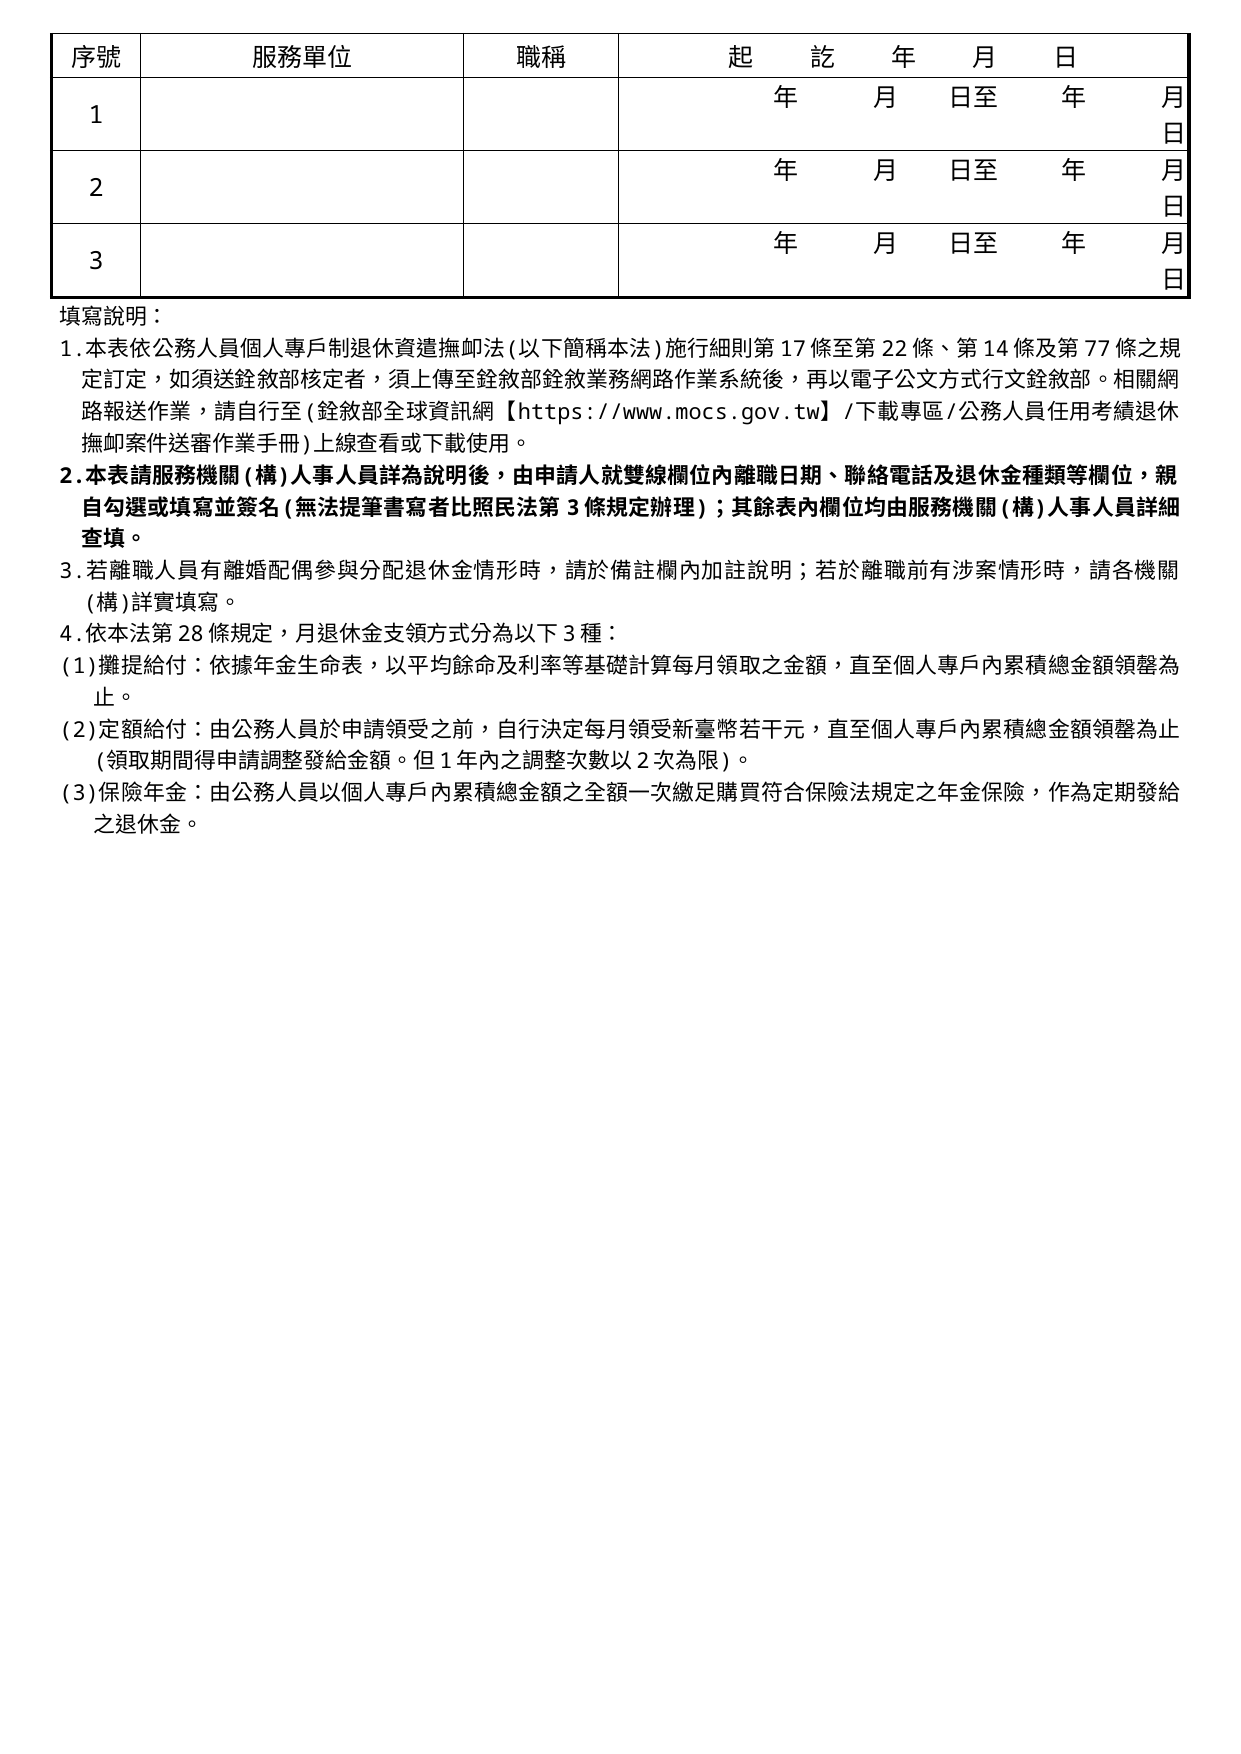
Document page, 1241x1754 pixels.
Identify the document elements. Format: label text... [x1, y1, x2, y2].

table_cell [141, 224, 463, 296]
table_cell 2 [53, 151, 140, 223]
table_cell [464, 224, 618, 296]
table_cell 起訖年月日 [619, 34, 1187, 77]
table_cell [464, 151, 618, 223]
table_cell [464, 78, 618, 150]
table_cell [141, 151, 463, 223]
table_cell 年 月 日至 年 月 日 [619, 224, 1187, 296]
table_cell [141, 78, 463, 150]
table_cell 職稱 [464, 34, 618, 77]
text 1.本表依公務人員個人專戶制退休資遣撫卹法(以下簡稱本法)施行細則第17條至第22條、第14條及第77條之規定訂定，如須送銓敘部核定者，須上傳至銓敘部銓敘業務網路作業系統後，再以電子公文方式行文銓敘部。相關網路報送作業，請自行至(銓敘部全球資訊網【https://www.mocs.gov.tw】/下載專區/公務人員任用考績退休撫卹案件送審作業手冊)上線查看或下載使用。 [59, 331, 1181, 458]
table_cell 服務單位 [141, 34, 463, 77]
text (3)保險年金：由公務人員以個人專戶內累積總金額之全額一次繳足購買符合保險法規定之年金保險，作為定期發給之退休金。 [59, 775, 1181, 839]
text 3.若離職人員有離婚配偶參與分配退休金情形時，請於備註欄內加註說明；若於離職前有涉案情形時，請各機關(構)詳實填寫。 [59, 553, 1181, 616]
text (1)攤提給付：依據年金生命表，以平均餘命及利率等基礎計算每月領取之金額，直至個人專戶內累積總金額領罄為止。 [59, 648, 1181, 712]
table_cell 年 月 日至 年 月 日 [619, 78, 1187, 150]
table_cell 年 月 日至 年 月 日 [619, 151, 1187, 223]
table_cell 1 [53, 78, 140, 150]
table_cell 3 [53, 224, 140, 296]
text 填寫說明： [59, 299, 1181, 331]
text (2)定額給付：由公務人員於申請領受之前，自行決定每月領受新臺幣若干元，直至個人專戶內累積總金額領罄為止(領取期間得申請調整發給金額。但1年內之調整次數以2次為限)。 [59, 712, 1181, 775]
table_cell 序號 [53, 34, 140, 77]
text 2.本表請服務機關(構)人事人員詳為說明後，由申請人就雙線欄位內離職日期、聯絡電話及退休金種類等欄位，親自勾選或填寫並簽名(無法提筆書寫者比照民法第3條規定辦理)；其餘表內欄位均由服務機關(構)人事人員詳細查填。 [59, 458, 1181, 553]
text 4.依本法第28條規定，月退休金支領方式分為以下3種： [59, 616, 1181, 648]
